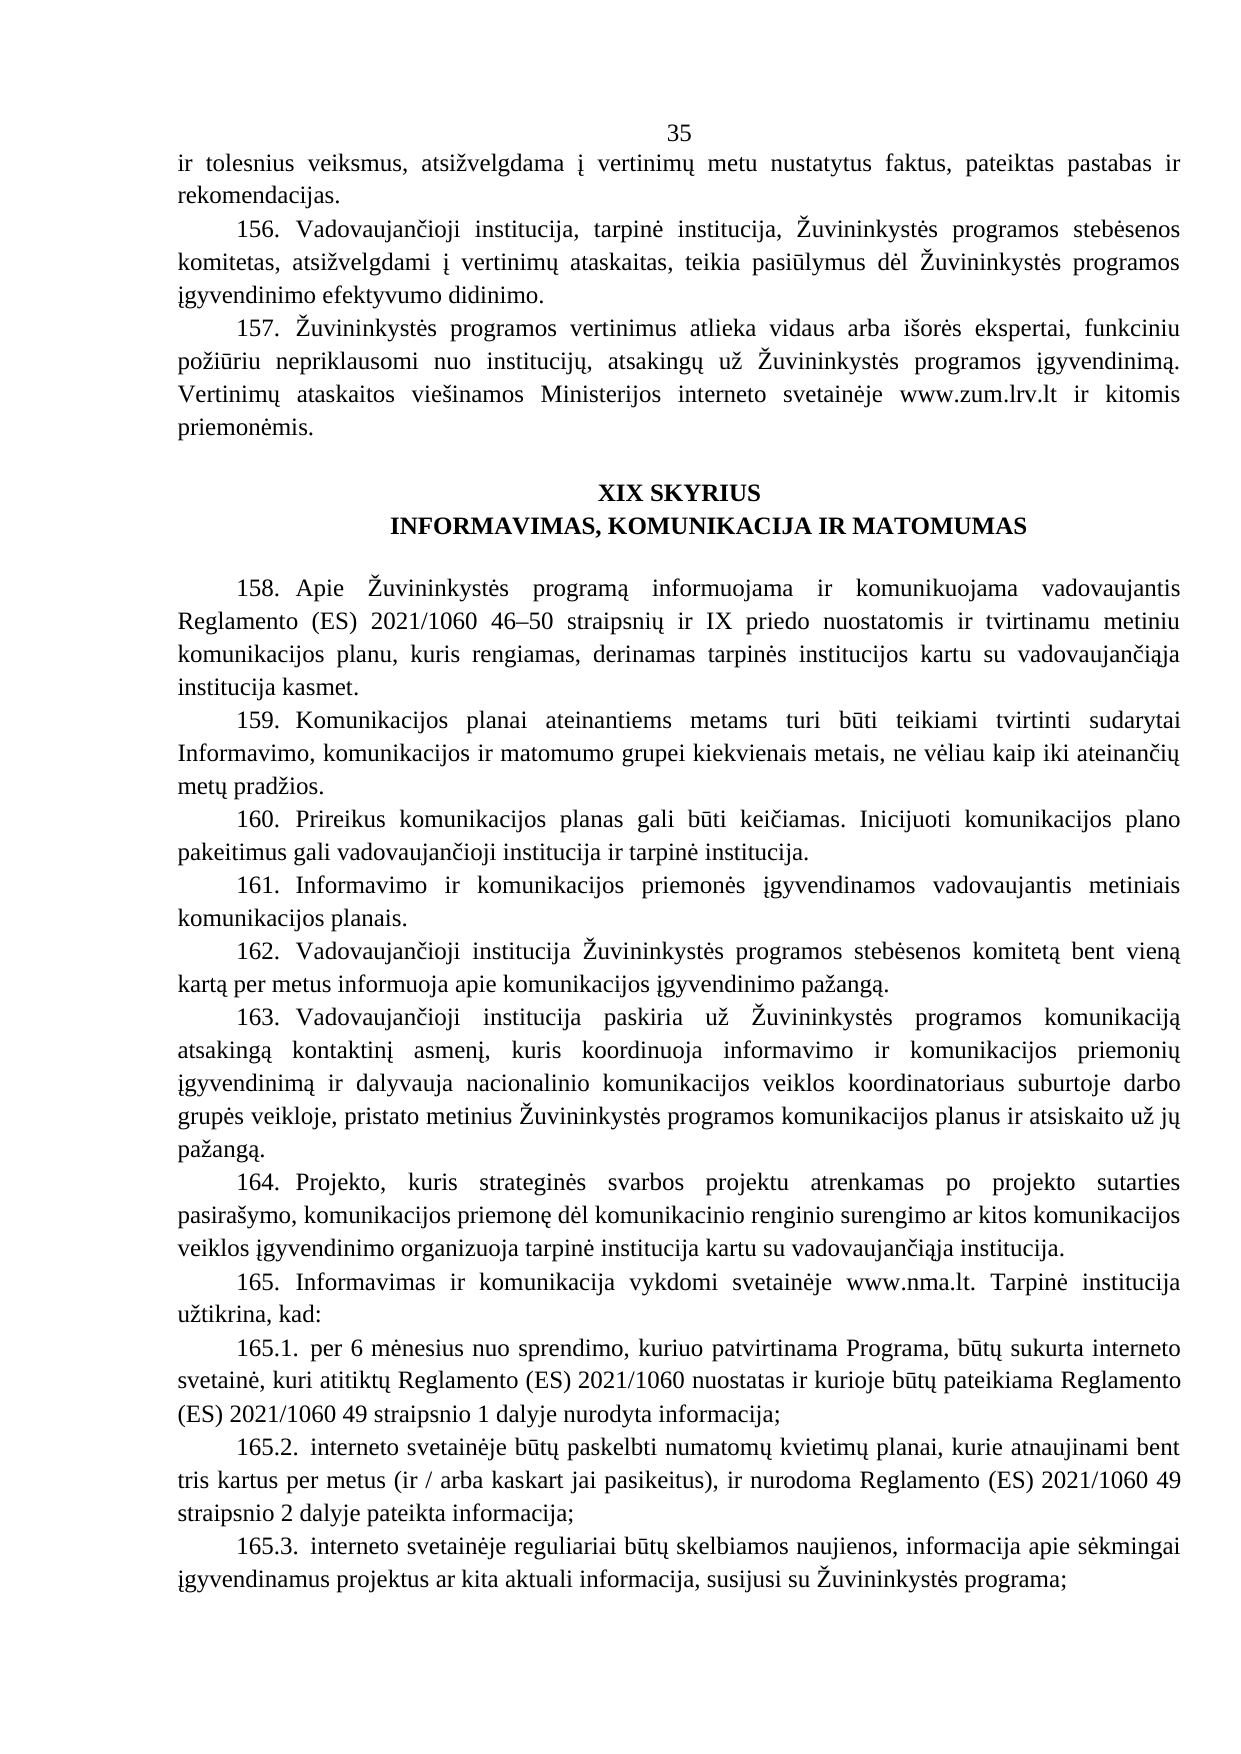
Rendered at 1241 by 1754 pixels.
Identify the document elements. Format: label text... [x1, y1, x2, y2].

text 165.3. interneto svetainėje reguliariai būtų skelbiamos naujienos, informacija apie sėkmingai įgyvendinamus projektus ar kita aktuali informacija, susijusi su Žuvininkystės programa; [177, 1531, 1181, 1592]
text 161. Informavimo ir komunikacijos priemonės įgyvendinamos vadovaujantis metiniais komunikacijos planais. [177, 870, 1181, 932]
text 164. Projekto, kuris strateginės svarbos projektu atrenkamas po projekto sutarties pasirašymo, komunikacijos priemonę dėl komunikacinio renginio surengimo ar kitos komunikacijos veiklos įgyvendinimo organizuoja tarpinė institucija kartu su vadovaujančiąja institucija. [177, 1167, 1181, 1262]
text 156. Vadovaujančioji institucija, tarpinė institucija, Žuvininkystės programos stebėsenos komitetas, atsižvelgdami į vertinimų ataskaitas, teikia pasiūlymus dėl Žuvininkystės programos įgyvendinimo efektyvumo didinimo. [177, 214, 1181, 308]
text 158. Apie Žuvininkystės programą informuojama ir komunikuojama vadovaujantis Reglamento (ES) 2021/1060 46–50 straipsnių ir IX priedo nuostatomis ir tvirtinamu metiniu komunikacijos planu, kuris rengiamas, derinamas tarpinės institucijos kartu su vadovaujančiąja institucija kasmet. [177, 573, 1181, 701]
text 160. Prireikus komunikacijos planas gali būti keičiamas. Inicijuoti komunikacijos plano pakeitimus gali vadovaujančioji institucija ir tarpinė institucija. [177, 804, 1181, 866]
text 165.2. interneto svetainėje būtų paskelbti numatomų kvietimų planai, kurie atnaujinami bent tris kartus per metus (ir / arba kaskart jai pasikeitus), ir nurodoma Reglamento (ES) 2021/1060 49 straipsnio 2 dalyje pateikta informacija; [177, 1432, 1181, 1526]
text XIX SKYRIUS [177, 478, 1181, 507]
text 163. Vadovaujančioji institucija paskiria už Žuvininkystės programos komunikaciją atsakingą kontaktinį asmenį, kuris koordinuoja informavimo ir komunikacijos priemonių įgyvendinimą ir dalyvauja nacionalinio komunikacijos veiklos koordinatoriaus suburtoje darbo grupės veikloje, pristato metinius Žuvininkystės programos komunikacijos planus ir atsiskaito už jų pažangą. [177, 1002, 1181, 1163]
text 162. Vadovaujančioji institucija Žuvininkystės programos stebėsenos komitetą bent vieną kartą per metus informuoja apie komunikacijos įgyvendinimo pažangą. [177, 936, 1181, 998]
text ir tolesnius veiksmus, atsižvelgdama į vertinimų metu nustatytus faktus, pateiktas pastabas ir rekomendacijas. [177, 148, 1181, 209]
text 165.1. per 6 mėnesius nuo sprendimo, kuriuo patvirtinama Programa, būtų sukurta interneto svetainė, kuri atitiktų Reglamento (ES) 2021/1060 nuostatas ir kurioje būtų pateikiama Reglamento (ES) 2021/1060 49 straipsnio 1 dalyje nurodyta informacija; [177, 1333, 1181, 1427]
text 159. Komunikacijos planai ateinantiems metams turi būti teikiami tvirtinti sudarytai Informavimo, komunikacijos ir matomumo grupei kiekvienais metais, ne vėliau kaip iki ateinančių metų pradžios. [177, 705, 1181, 800]
text 165. Informavimas ir komunikacija vykdomi svetainėje www.nma.lt. Tarpinė institucija užtikrina, kad: [177, 1267, 1181, 1328]
text INFORMAVIMAS, KOMUNIKACIJA IR MATOMUMAS [236, 511, 1181, 539]
text 157. Žuvininkystės programos vertinimus atlieka vidaus arba išorės ekspertai, funkciniu požiūriu nepriklausomi nuo institucijų, atsakingų už Žuvininkystės programos įgyvendinimą. Vertinimų ataskaitos viešinamos Ministerijos interneto svetainėje www.zum.lrv.lt ir kitomis priemonėmis. [177, 313, 1181, 441]
